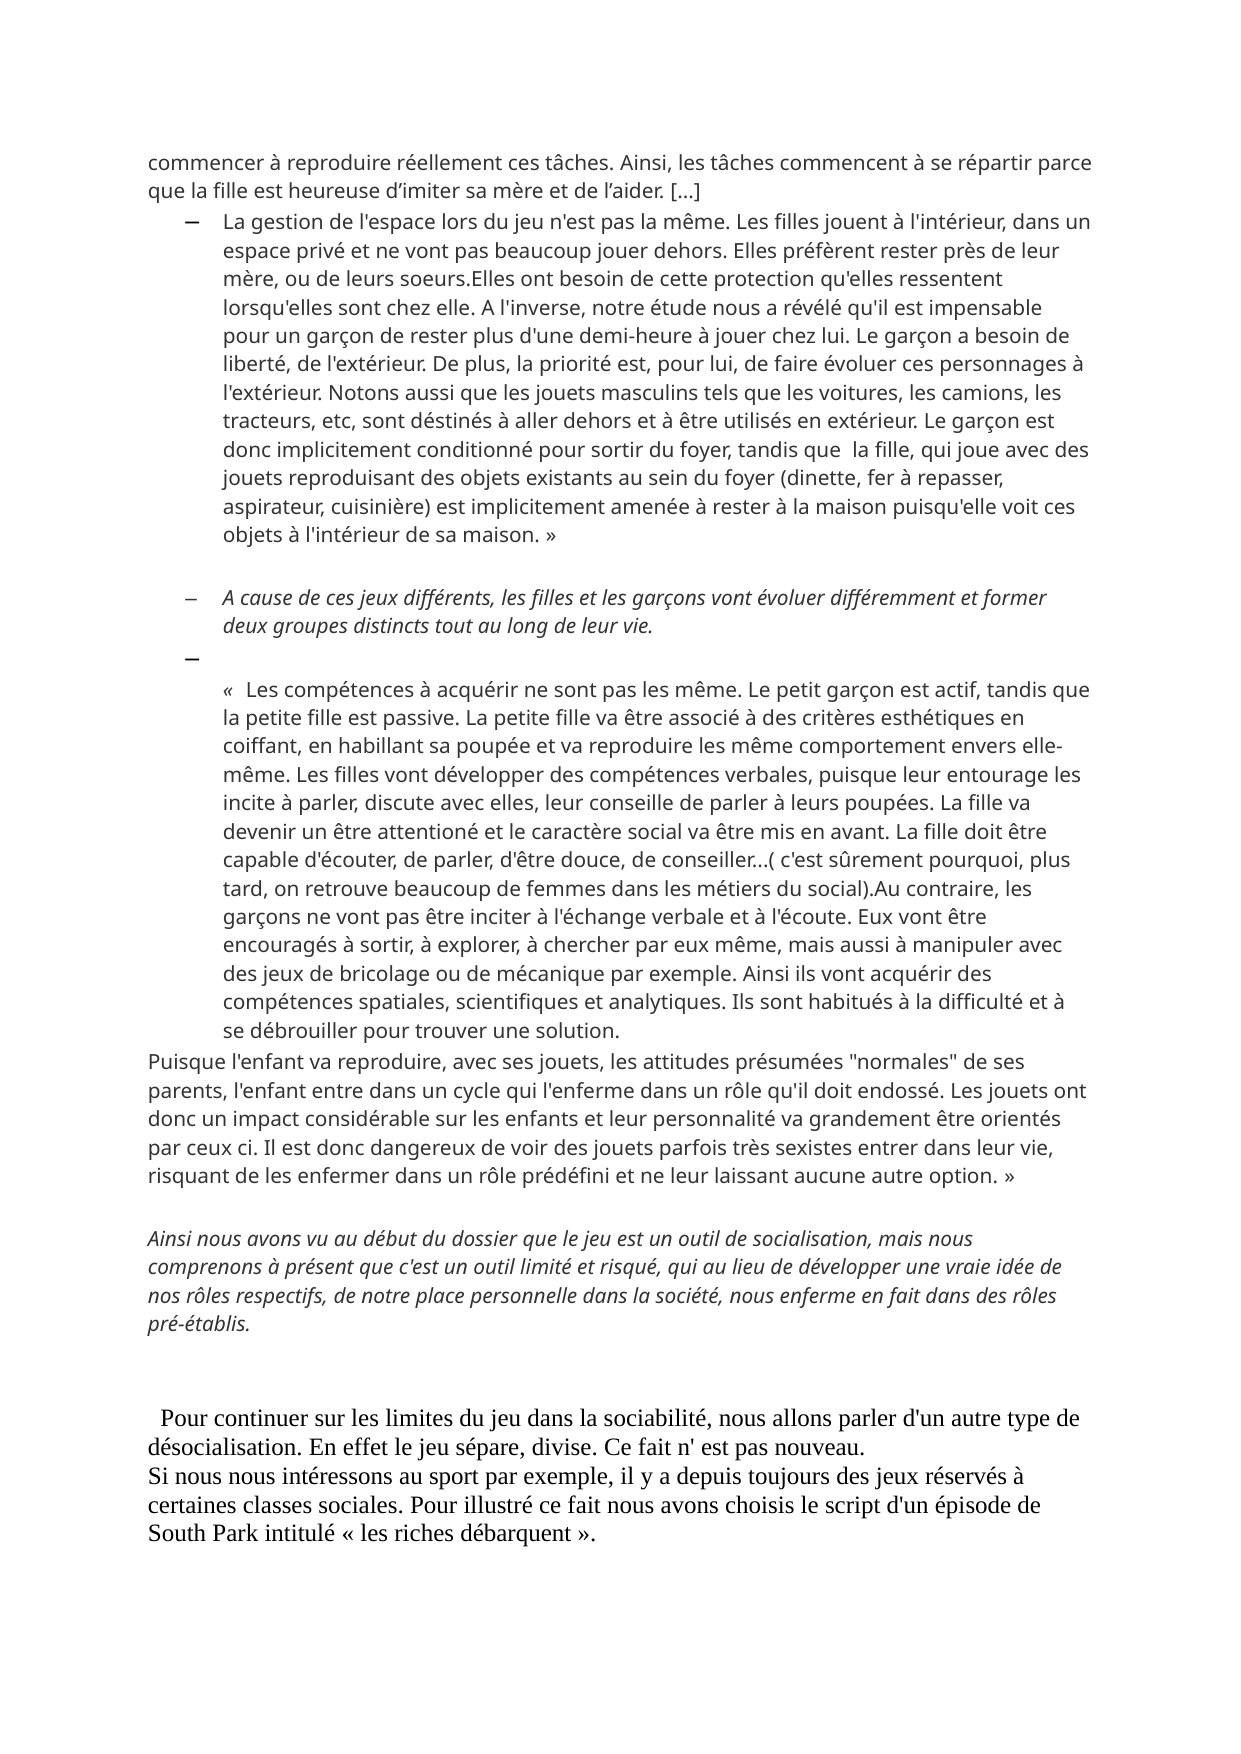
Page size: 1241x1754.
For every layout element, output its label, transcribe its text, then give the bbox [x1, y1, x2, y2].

text Ainsi nous avons vu au début du dossier que le jeu est un outil de socialisation, mais nous comprenons à présent que c'est un outil limité et risqué, qui au lieu de développer une vraie idée de nos rôles respectifs, de notre place personnelle dans la société, nous enferme en fait dans des rôles pré-établis. [148, 1224, 1093, 1338]
text commencer à reproduire réellement ces tâches. Ainsi, les tâches commencent à se répartir parce que la fille est heureuse d’imiter sa mère et de l’aider. [...] [148, 148, 1093, 204]
text Pour continuer sur les limites du jeu dans la sociabilité, nous allons parler d'un autre type de désocialisation. En effet le jeu sépare, divise. Ce fait n' est pas nouveau. [148, 1403, 1093, 1461]
list « Les compétences à acquérir ne sont pas les même. Le petit garçon est actif, tandis que la petite fille est passive. La petite fille va être associé à des critères esthétiques en coiffant, en habillant sa poupée et va reproduire les même comportement envers elle-même. Les filles vont développer des compétences verbales, puisque leur entourage les incite à parler, discute avec elles, leur conseille de parler à leurs poupées. La fille va devenir un être attentioné et le caractère social va être mis en avant. La fille doit être capable d'écouter, de parler, d'être douce, de conseiller...( c'est sûrement pourquoi, plus tard, on retrouve beaucoup de femmes dans les métiers du social).Au contraire, les garçons ne vont pas être inciter à l'échange verbale et à l'écoute. Eux vont être encouragés à sortir, à explorer, à chercher par eux même, mais aussi à manipuler avec des jeux de bricolage ou de mécanique par exemple. Ainsi ils vont acquérir des compétences spatiales, scientifiques et analytiques. Ils sont habitués à la difficulté et à se débrouiller pour trouver une solution. [185, 675, 1093, 1044]
list La gestion de l'espace lors du jeu n'est pas la même. Les filles jouent à l'intérieur, dans un espace privé et ne vont pas beaucoup jouer dehors. Elles préfèrent rester près de leur mère, ou de leurs soeurs.Elles ont besoin de cette protection qu'elles ressentent lorsqu'elles sont chez elle. A l'inverse, notre étude nous a révélé qu'il est impensable pour un garçon de rester plus d'une demi-heure à jouer chez lui. Le garçon a besoin de liberté, de l'extérieur. De plus, la priorité est, pour lui, de faire évoluer ces personnages à l'extérieur. Notons aussi que les jouets masculins tels que les voitures, les camions, les tracteurs, etc, sont déstinés à aller dehors et à être utilisés en extérieur. Le garçon est donc implicitement conditionné pour sortir du foyer, tandis que la fille, qui joue avec des jouets reproduisant des objets existants au sein du foyer (dinette, fer à repasser, aspirateur, cuisinière) est implicitement amenée à rester à la maison puisqu'elle voit ces objets à l'intérieur de sa maison. » [185, 207, 1093, 549]
text Si nous nous intéressons au sport par exemple, il y a depuis toujours des jeux réservés à certaines classes sociales. Pour illustré ce fait nous avons choisis le script d'un épisode de South Park intitulé « les riches débarquent ». [148, 1461, 1093, 1547]
text Puisque l'enfant va reproduire, avec ses jouets, les attitudes présumées "normales" de ses parents, l'enfant entre dans un cycle qui l'enferme dans un rôle qu'il doit endossé. Les jouets ont donc un impact considérable sur les enfants et leur personnalité va grandement être orientés par ceux ci. Il est donc dangereux de voir des jouets parfois très sexistes entrer dans leur vie, risquant de les enfermer dans un rôle prédéfini et ne leur laissant aucune autre option. » [148, 1047, 1093, 1189]
list A cause de ces jeux différents, les filles et les garçons vont évoluer différemment et former deux groupes distincts tout au long de leur vie. [185, 583, 1093, 640]
